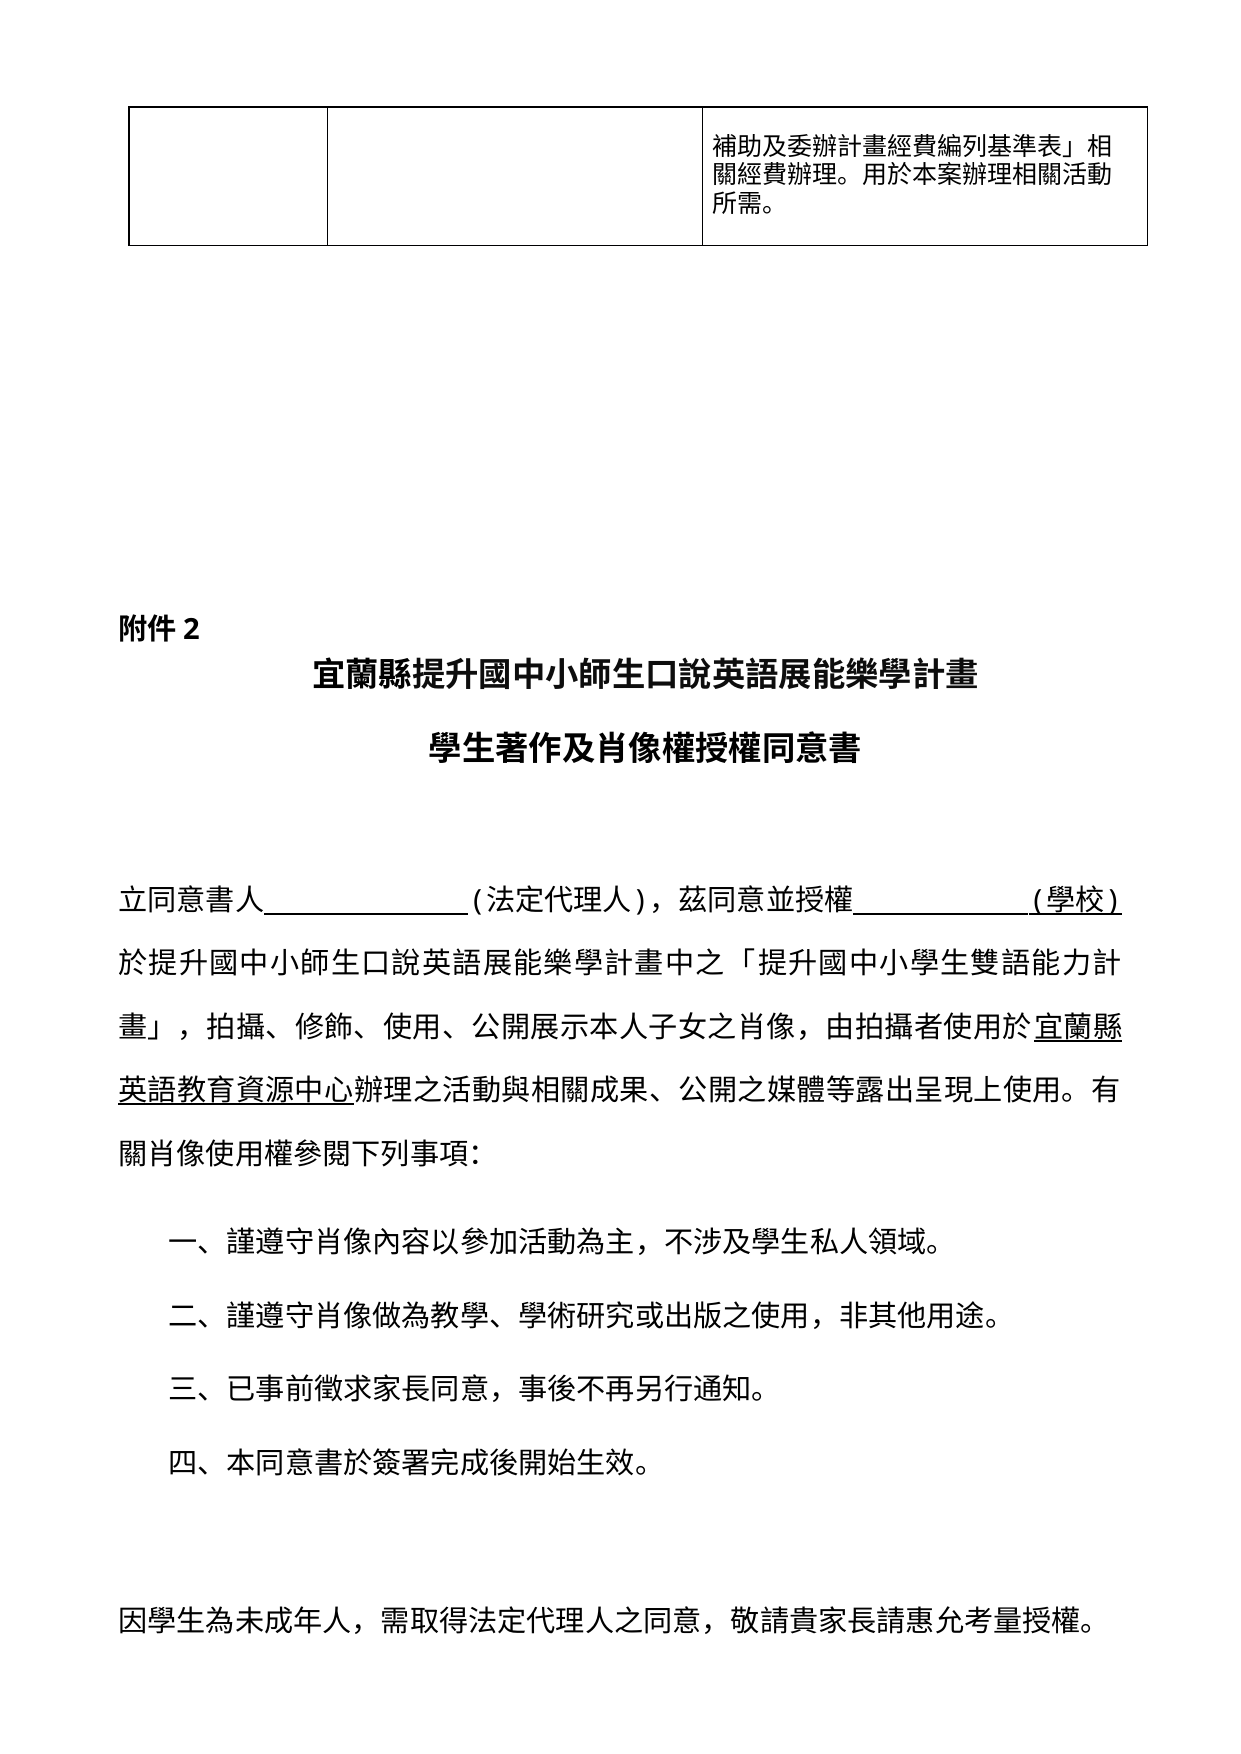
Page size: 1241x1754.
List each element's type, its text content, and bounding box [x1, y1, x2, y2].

text 三、已事前徵求家長同意，事後不再另行通知。 [168, 1366, 1122, 1408]
text 立同意書人 ­(法定代理人)，茲同意並授權 (學校)於提升國中小師生口說英語展能樂學計畫中之「提升國中小學生雙語能力計畫」，拍攝、修飾、使用、公開展示本人子女之肖像，由拍攝者使用於宜蘭縣英語教育資源中心辦理之活動與相關成果、公開之媒體等露出呈現上使用。有關肖像使用權參閱下列事項： [118, 876, 1122, 1172]
text 宜蘭縣提升國中小師生口說英語展能樂學計畫 [168, 648, 1122, 696]
text 承辦人: 單位主管: 主計: 校長: [118, 286, 1122, 328]
text 附件2 [118, 606, 1122, 648]
text 學生著作及肖像權授權同意書 [168, 721, 1122, 769]
table_cell [328, 108, 702, 244]
text 因學生為未成年人，需取得法定代理人之同意，敬請貴家長請惠允考量授權。 [118, 1597, 1122, 1639]
table_cell 補助及委辦計畫經費編列基準表」相關經費辦理。用於本案辦理相關活動所需。 [703, 108, 1147, 244]
table_cell [130, 108, 327, 244]
text 四、本同意書於簽署完成後開始生效。 [168, 1439, 1122, 1482]
text 一、謹遵守肖像內容以參加活動為主，不涉及學生私人領域。 [168, 1219, 1122, 1261]
text 二、謹遵守肖像做為教學、學術研究或出版之使用，非其他用途。 [168, 1292, 1122, 1334]
